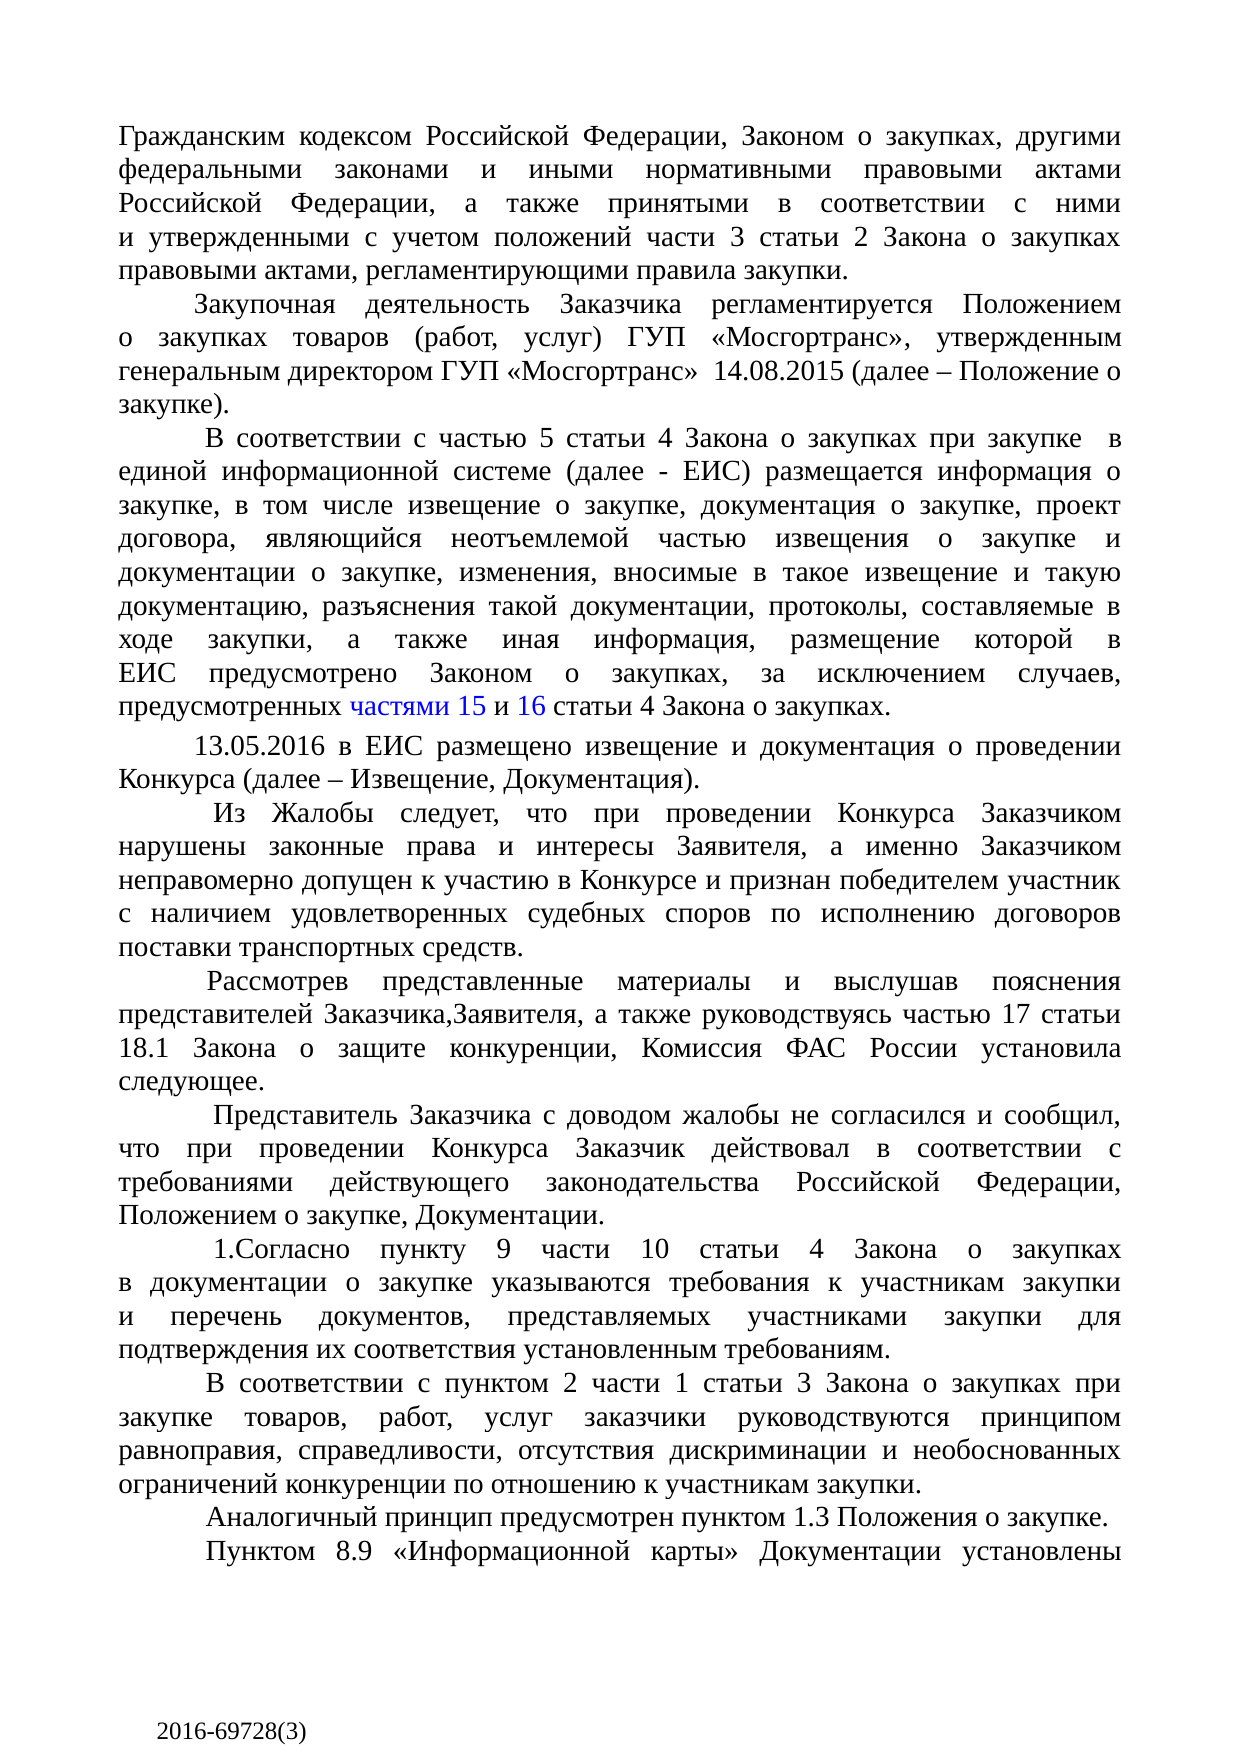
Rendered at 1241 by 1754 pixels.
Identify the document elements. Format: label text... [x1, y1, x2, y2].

text Гражданским кодексом Российской Федерации, Законом о закупках, другими федеральными законами и иными нормативными правовыми актами Российской Федерации, а также принятыми в соответствии с ними и утвержденными с учетом положений части 3 статьи 2 Закона о закупках правовыми актами, регламентирующими правила закупки. [118, 118, 1122, 286]
text В соответствии с частью 5 статьи 4 Закона о закупках при закупке в единой информационной системе (далее - ЕИС) размещается информация о закупке, в том числе извещение о закупке, документация о закупке, проект договора, являющийся неотъемлемой частью извещения о закупке и документации о закупке, изменения, вносимые в такое извещение и такую документацию, разъяснения такой документации, протоколы, составляемые в ходе закупки, а также иная информация, размещение которой в ЕИС предусмотрено Законом о закупках, за исключением случаев, предусмотренных частями 15 и 16 статьи 4 Закона о закупках. [118, 420, 1122, 722]
text 1.Согласно пункту 9 части 10 статьи 4 Закона о закупках в документации о закупке указываются требования к участникам закупки и перечень документов, представляемых участниками закупки для подтверждения их соответствия установленным требованиям. [118, 1231, 1122, 1365]
text Аналогичный принцип предусмотрен пунктом 1.3 Положения о закупке. [118, 1499, 1122, 1533]
text Из Жалобы следует, что при проведении Конкурса Заказчиком нарушены законные права и интересы Заявителя, а именно Заказчиком неправомерно допущен к участию в Конкурсе и признан победителем участник с наличием удовлетворенных судебных споров по исполнению договоров поставки транспортных средств. [118, 795, 1122, 963]
text Представитель Заказчика с доводом жалобы не согласился и сообщил, что при проведении Конкурса Заказчик действовал в соответствии с требованиями действующего законодательства Российской Федерации, Положением о закупке, Документации. [118, 1097, 1122, 1231]
text В соответствии с пунктом 2 части 1 статьи 3 Закона о закупках при закупке товаров, работ, услуг заказчики руководствуются принципом равноправия, справедливости, отсутствия дискриминации и необоснованных ограничений конкуренции по отношению к участникам закупки. [118, 1365, 1122, 1499]
text Закупочная деятельность Заказчика регламентируется Положением о закупках товаров (работ, услуг) ГУП «Мосгортранс», утвержденным генеральным директором ГУП «Мосгортранс» 14.08.2015 (далее – Положение о закупке). [118, 286, 1122, 420]
text Рассмотрев представленные материалы и выслушав пояснения представителей Заказчика,Заявителя, а также руководствуясь частью 17 статьи 18.1 Закона о защите конкуренции, Комиссия ФАС России установила следующее. [118, 963, 1122, 1097]
text 13.05.2016 в ЕИС размещено извещение и документация о проведении Конкурса (далее – Извещение, Документация). [118, 728, 1122, 795]
text Пунктом 8.9 «Информационной карты» Документации установлены [118, 1533, 1122, 1566]
